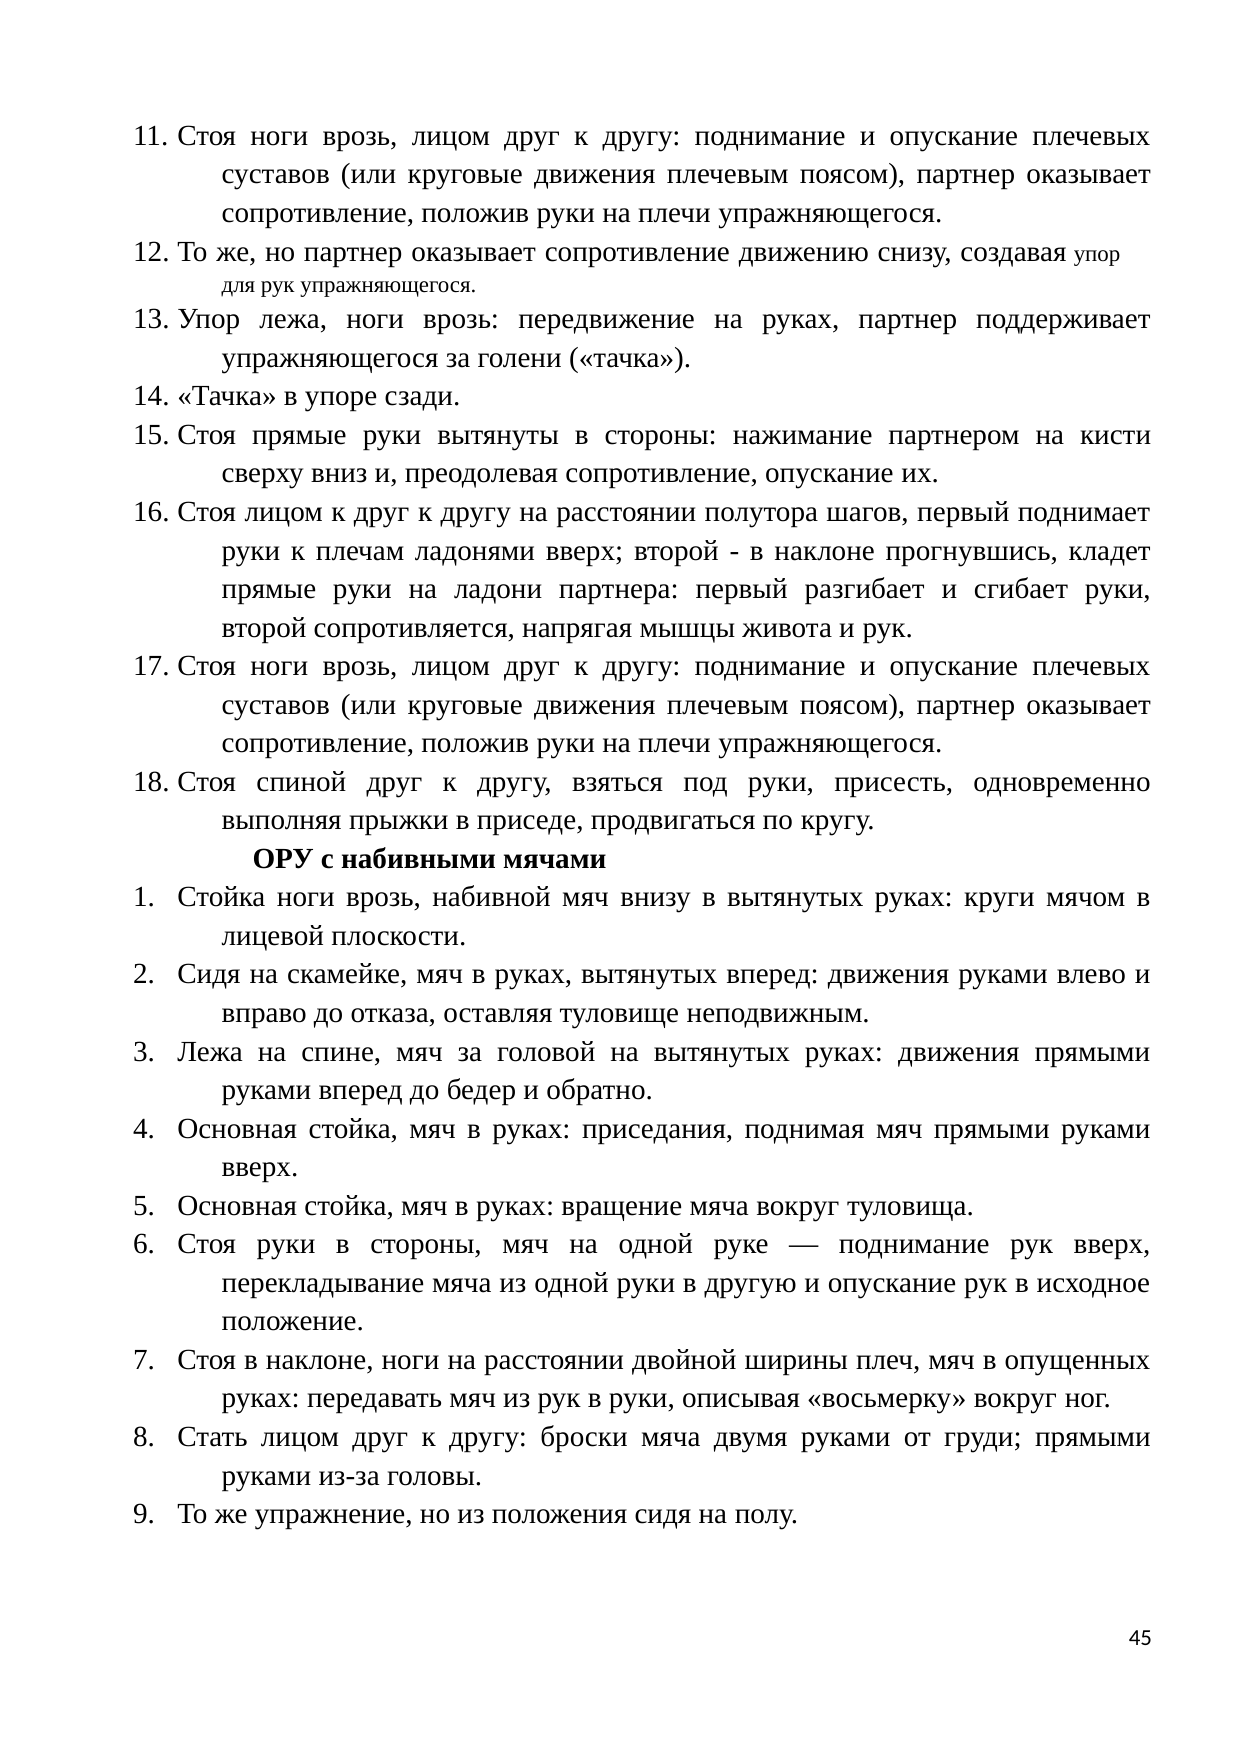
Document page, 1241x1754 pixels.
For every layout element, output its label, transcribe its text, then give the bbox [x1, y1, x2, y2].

list Стойка ноги врозь, набивной мяч внизу в вытянутых руках: круги мячом в лицевой плоскости. [133, 879, 1152, 952]
list То же, но партнер оказывает сопротивление движению снизу, создавая упор для рук упражняющегося. [133, 234, 1152, 297]
list Стоя в наклоне, ноги на расстоянии двойной ширины плеч, мяч в опущенных руках: передавать мяч из рук в руки, описывая «восьмерку» вокруг ног. [133, 1342, 1152, 1414]
list Лежа на спине, мяч за головой на вытянутых руках: движения прямыми руками вперед до бедер и обратно. [133, 1034, 1152, 1106]
list Стоя прямые руки вытянуты в стороны: нажимание партнером на кисти сверху вниз и, преодолевая сопротивление, опускание их. [133, 417, 1152, 489]
list Стоя руки в стороны, мяч на одной руке — поднимание рук вверх, перекладывание мяча из одной руки в другую и опускание рук в исходное положение. [133, 1226, 1152, 1337]
list Стоя лицом к друг к другу на расстоянии полутора шагов, первый поднимает руки к плечам ладонями вверх; второй - в наклоне прогнувшись, кладет прямые руки на ладони партнера: первый разгибает и сгибает руки, второй сопротивляется, напрягая мышцы живота и рук. [133, 494, 1152, 643]
list «Тачка» в упоре сзади. [133, 378, 1152, 412]
list Стоя спиной друг к другу, взяться под руки, присесть, одновременно выполняя прыжки в приседе, продвигаться по кругу. [133, 764, 1152, 836]
list Стать лицом друг к другу: броски мяча двумя руками от груди; прямыми руками из-за головы. [133, 1419, 1152, 1491]
list Сидя на скамейке, мяч в руках, вытянутых вперед: движения руками влево и вправо до отказа, оставляя туловище неподвижным. [133, 957, 1152, 1029]
list Стоя ноги врозь, лицом друг к другу: поднимание и опускание плечевых суставов (или круговые движения плечевым поясом), партнер оказывает сопротивление, положив руки на плечи упражняющегося. [133, 648, 1152, 759]
list Стоя ноги врозь, лицом друг к другу: поднимание и опускание плечевых суставов (или круговые движения плечевым поясом), партнер оказывает сопротивление, положив руки на плечи упражняющегося. [133, 118, 1152, 229]
list Основная стойка, мяч в руках: приседания, поднимая мяч прямыми руками вверх. [133, 1111, 1152, 1183]
list То же упражнение, но из положения сидя на полу. [133, 1496, 1152, 1530]
list Основная стойка, мяч в руках: вращение мяча вокруг туловища. [133, 1188, 1152, 1221]
list Упор лежа, ноги врозь: передвижение на руках, партнер поддерживает упражняющегося за голени («тачка»). [133, 301, 1152, 373]
subtitle ОРУ с набивными мячами [177, 841, 1152, 874]
